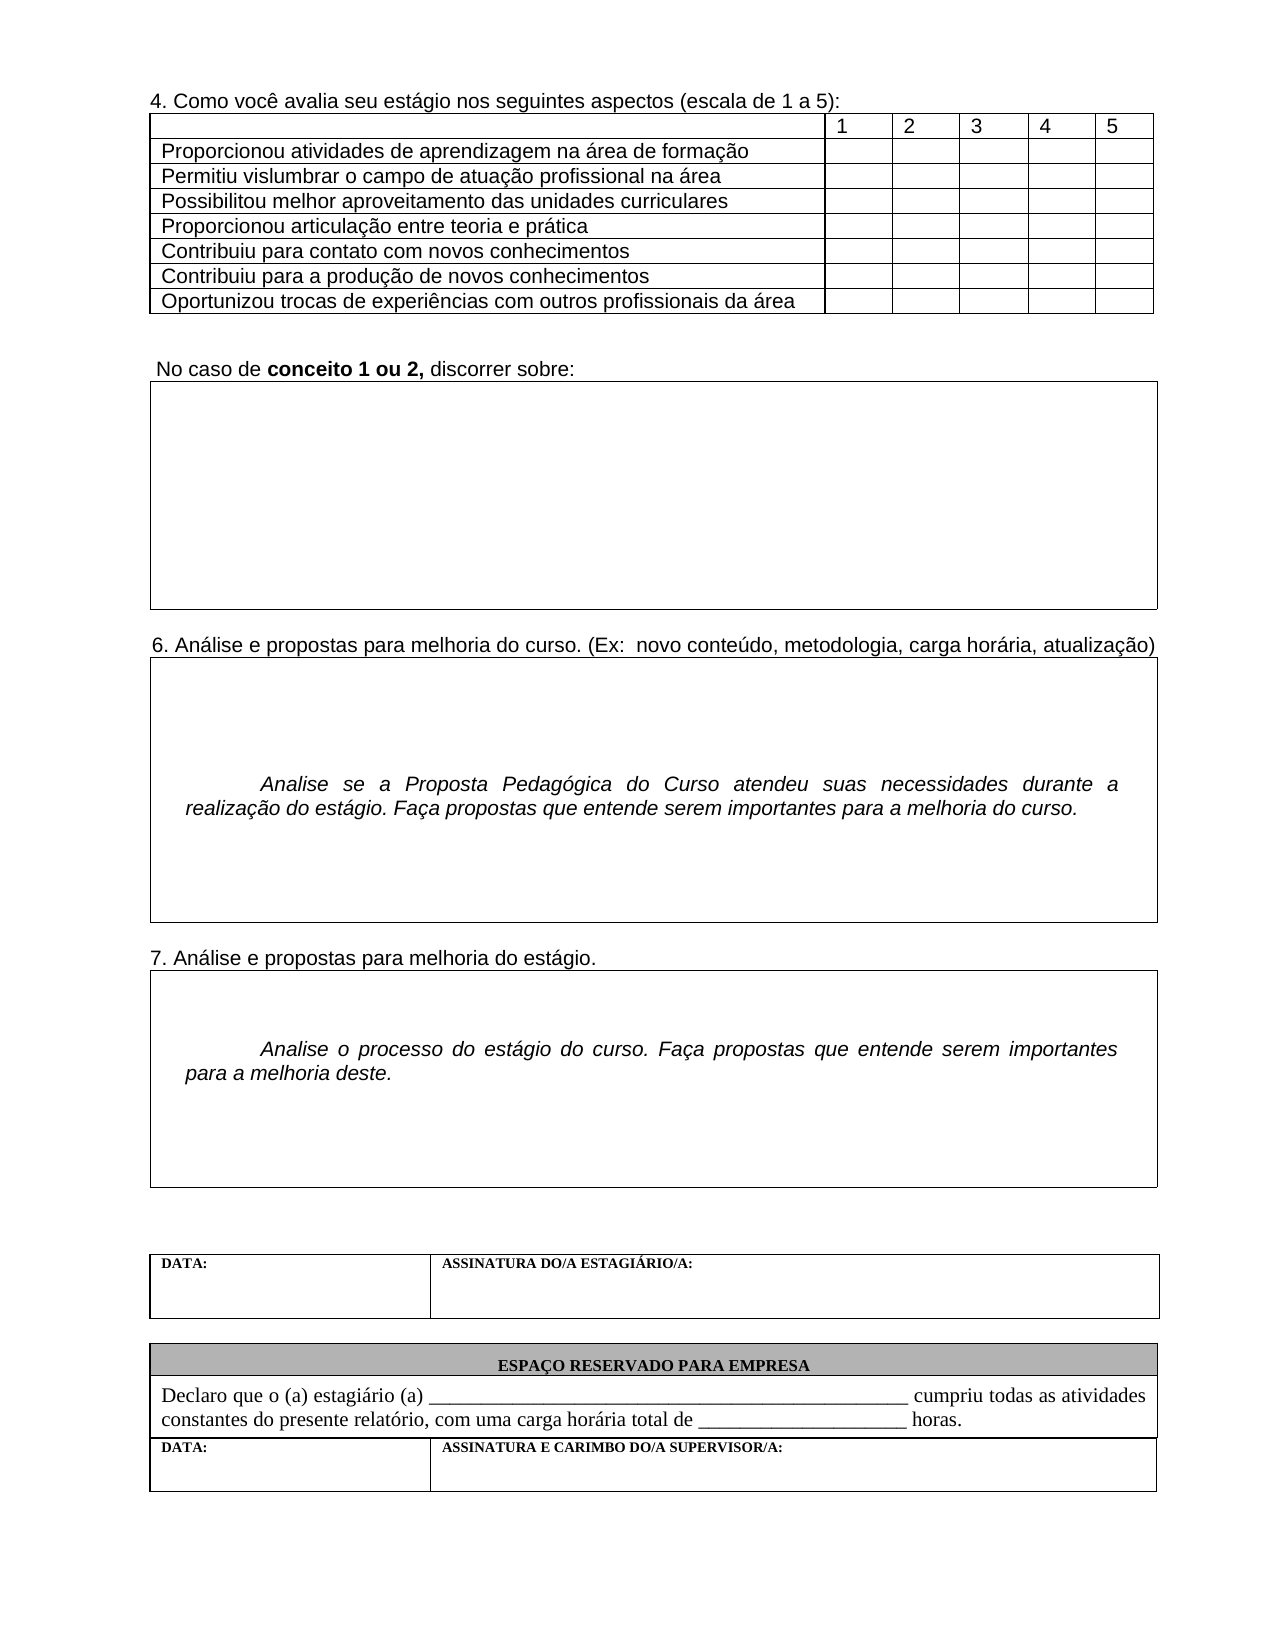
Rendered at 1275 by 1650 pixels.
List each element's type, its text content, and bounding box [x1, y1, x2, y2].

table_cell [1096, 164, 1153, 188]
table_header ESPAÇO RESERVADO PARA EMPRESA [151, 1344, 1157, 1375]
table_header 3 [960, 114, 1028, 138]
table_cell [960, 289, 1028, 313]
table_cell [1029, 214, 1095, 238]
table_cell [826, 189, 892, 213]
table_cell [1029, 239, 1095, 263]
table_cell Proporcionou atividades de aprendizagem na área de formação [151, 139, 824, 163]
table_cell [960, 214, 1028, 238]
table_cell [1029, 164, 1095, 188]
text No caso de conceito 1 ou 2, discorrer sobre: [150, 357, 1157, 381]
table_header ASSINATURA E CARIMBO DO/A SUPERVISOR/A: [431, 1439, 1156, 1491]
table_cell [893, 164, 959, 188]
table_header 4 [1029, 114, 1095, 138]
table_cell [826, 139, 892, 163]
table_cell Proporcionou articulação entre teoria e prática [151, 214, 824, 238]
list 6. Análise e propostas para melhoria do curso. (Ex: novo conteúdo, metodologia, carga horária, atualização) [152, 633, 1157, 657]
table_header ASSINATURA DO/A ESTAGIÁRIO/A: [431, 1255, 1159, 1317]
table_header 5 [1096, 114, 1153, 138]
table_cell [1029, 189, 1095, 213]
table_cell [893, 239, 959, 263]
table_cell Declaro que o (a) estagiário (a) ______________________________________________ cumpriu todas as atividades constantes do presente relatório, com uma carga horária total de ____________________ horas. [151, 1376, 1157, 1437]
text 7. Análise e propostas para melhoria do estágio. [150, 946, 1157, 970]
table_cell [1029, 264, 1095, 288]
table_cell [1096, 239, 1153, 263]
table_cell [1096, 139, 1153, 163]
table_cell [826, 239, 892, 263]
table_header [151, 382, 1157, 609]
table_header DATA: [151, 1439, 430, 1491]
table_cell [960, 264, 1028, 288]
table_cell Permitiu vislumbrar o campo de atuação profissional na área [151, 164, 824, 188]
table_cell [1096, 264, 1153, 288]
table_cell [826, 164, 892, 188]
table_header [151, 114, 824, 138]
table_cell [893, 214, 959, 238]
table_cell [960, 139, 1028, 163]
table_cell Oportunizou trocas de experiências com outros profissionais da área [151, 289, 824, 313]
table_cell [1096, 189, 1153, 213]
table_cell [826, 214, 892, 238]
table_header Analise o processo do estágio do curso. Faça propostas que entende serem importantes para a melhoria deste. [151, 971, 1157, 1187]
table_cell [960, 189, 1028, 213]
table_cell [826, 289, 892, 313]
table_header DATA: [151, 1255, 430, 1317]
table_cell [893, 189, 959, 213]
table_header Analise se a Proposta Pedagógica do Curso atendeu suas necessidades durante a realização do estágio. Faça propostas que entende serem importantes para a melhoria do curso. [151, 658, 1157, 922]
table_cell [893, 264, 959, 288]
table_header 2 [893, 114, 959, 138]
table_cell [960, 164, 1028, 188]
table_cell [1029, 139, 1095, 163]
table_cell [960, 239, 1028, 263]
table_cell Contribuiu para contato com novos conhecimentos [151, 239, 824, 263]
table_cell [893, 289, 959, 313]
table_header 1 [826, 114, 892, 138]
table_cell Contribuiu para a produção de novos conhecimentos [151, 264, 824, 288]
text 4. Como você avalia seu estágio nos seguintes aspectos (escala de 1 a 5): [150, 89, 1157, 113]
table_cell [1029, 289, 1095, 313]
table_cell [893, 139, 959, 163]
table_cell [826, 264, 892, 288]
table_cell Possibilitou melhor aproveitamento das unidades curriculares [151, 189, 824, 213]
table_cell [1096, 289, 1153, 313]
table_cell [1096, 214, 1153, 238]
